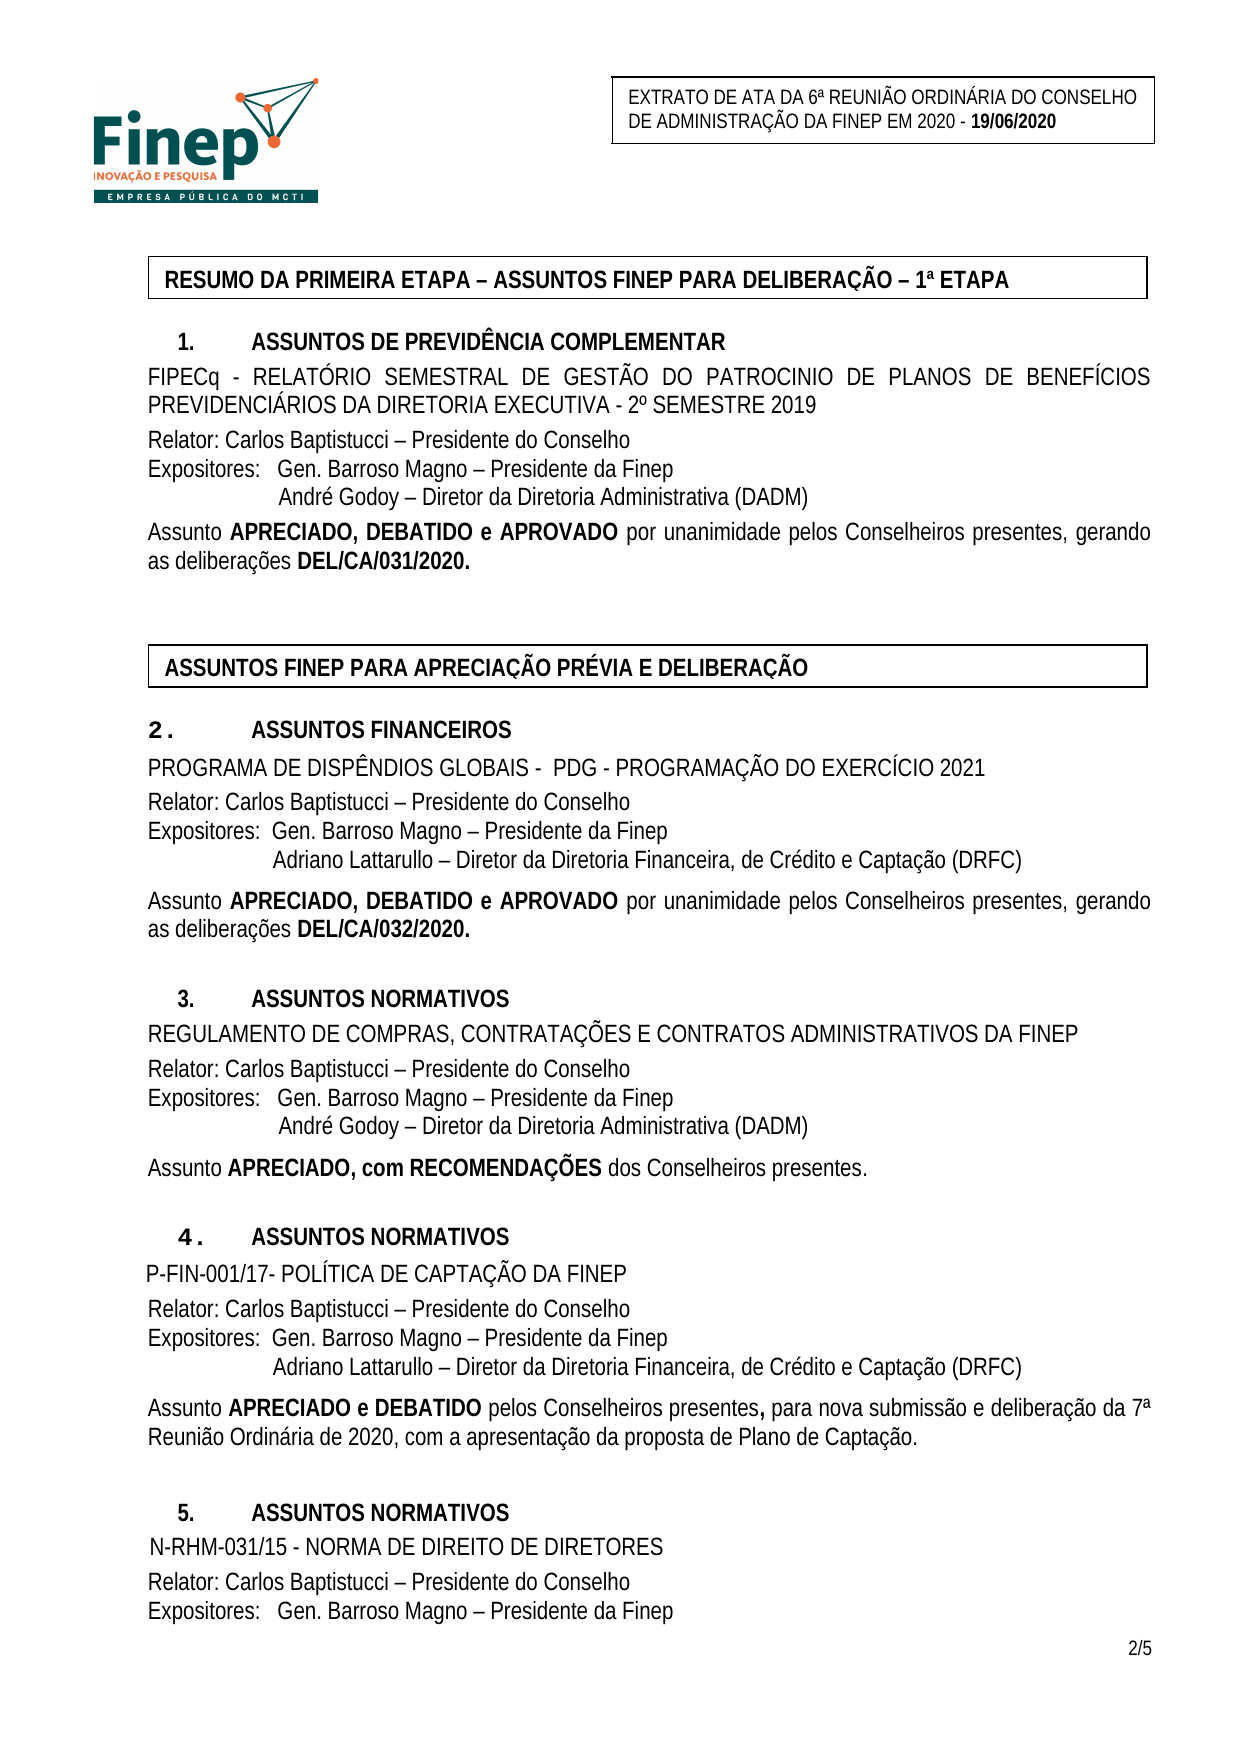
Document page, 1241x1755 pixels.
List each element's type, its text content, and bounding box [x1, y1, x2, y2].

text Adriano Lattarullo – Diretor da Diretoria Financeira, de Crédito e Captação (DRFC) [148, 845, 1152, 873]
text N-RHM-031/15 - NORMA DE DIREITO DE DIRETORES [140, 1532, 1152, 1561]
list ASSUNTOS NORMATIVOS [177, 1222, 1152, 1253]
text Assunto APRECIADO, DEBATIDO e APROVADO por unanimidade pelos Conselheiros presentes, gerando as deliberações DEL/CA/032/2020. [148, 886, 1152, 943]
text Expositores: Gen. Barroso Magno – Presidente da Finep [148, 1323, 1152, 1352]
list ASSUNTOS NORMATIVOS [177, 1497, 1152, 1526]
list ASSUNTOS FINANCEIROS [148, 715, 1152, 746]
text Relator: Carlos Baptistucci – Presidente do Conselho [148, 1054, 1152, 1083]
list ASSUNTOS NORMATIVOS [177, 984, 1152, 1013]
text Expositores: Gen. Barroso Magno – Presidente da Finep [148, 1596, 1152, 1624]
text Expositores: Gen. Barroso Magno – Presidente da Finep [148, 816, 1152, 845]
text ASSUNTOS FINEP PARA APRECIAÇÃO PRÉVIA E DELIBERAÇÃO [164, 653, 1131, 679]
text P-FIN-001/17- POLÍTICA DE CAPTAÇÃO DA FINEP [140, 1259, 1152, 1288]
text RESUMO DA PRIMEIRA ETAPA – ASSUNTOS FINEP PARA DELIBERAÇÃO – 1ª ETAPA [164, 264, 1131, 290]
text FIPECq - RELATÓRIO SEMESTRAL DE GESTÃO DO PATROCINIO DE PLANOS DE BENEFÍCIOS PREVIDENCIÁRIOS DA DIRETORIA EXECUTIVA - 2º SEMESTRE 2019 [148, 361, 1152, 419]
text Adriano Lattarullo – Diretor da Diretoria Financeira, de Crédito e Captação (DRFC) [148, 1352, 1152, 1380]
text Assunto APRECIADO, com RECOMENDAÇÕES dos Conselheiros presentes. [148, 1152, 1152, 1181]
text Expositores: Gen. Barroso Magno – Presidente da Finep [148, 454, 1152, 482]
text REGULAMENTO DE COMPRAS, CONTRATAÇÕES E CONTRATOS ADMINISTRATIVOS DA FINEP [148, 1019, 1152, 1048]
text Relator: Carlos Baptistucci – Presidente do Conselho [148, 425, 1152, 454]
text Assunto APRECIADO e DEBATIDO pelos Conselheiros presentes, para nova submissão e deliberação da 7ª Reunião Ordinária de 2020, com a apresentação da proposta de Plano de Captação. [148, 1393, 1152, 1450]
text Relator: Carlos Baptistucci – Presidente do Conselho [148, 787, 1152, 816]
text Relator: Carlos Baptistucci – Presidente do Conselho [148, 1567, 1152, 1596]
text André Godoy – Diretor da Diretoria Administrativa (DADM) [148, 1111, 1152, 1140]
text Assunto APRECIADO, DEBATIDO e APROVADO por unanimidade pelos Conselheiros presentes, gerando as deliberações DEL/CA/031/2020. [148, 517, 1152, 574]
text PROGRAMA DE DISPÊNDIOS GLOBAIS - PDG - PROGRAMAÇÃO DO EXERCÍCIO 2021 [148, 752, 1152, 781]
text Relator: Carlos Baptistucci – Presidente do Conselho [148, 1294, 1152, 1323]
list ASSUNTOS DE PREVIDÊNCIA COMPLEMENTAR [177, 327, 1152, 355]
text André Godoy – Diretor da Diretoria Administrativa (DADM) [148, 482, 1152, 511]
text Expositores: Gen. Barroso Magno – Presidente da Finep [148, 1083, 1152, 1111]
